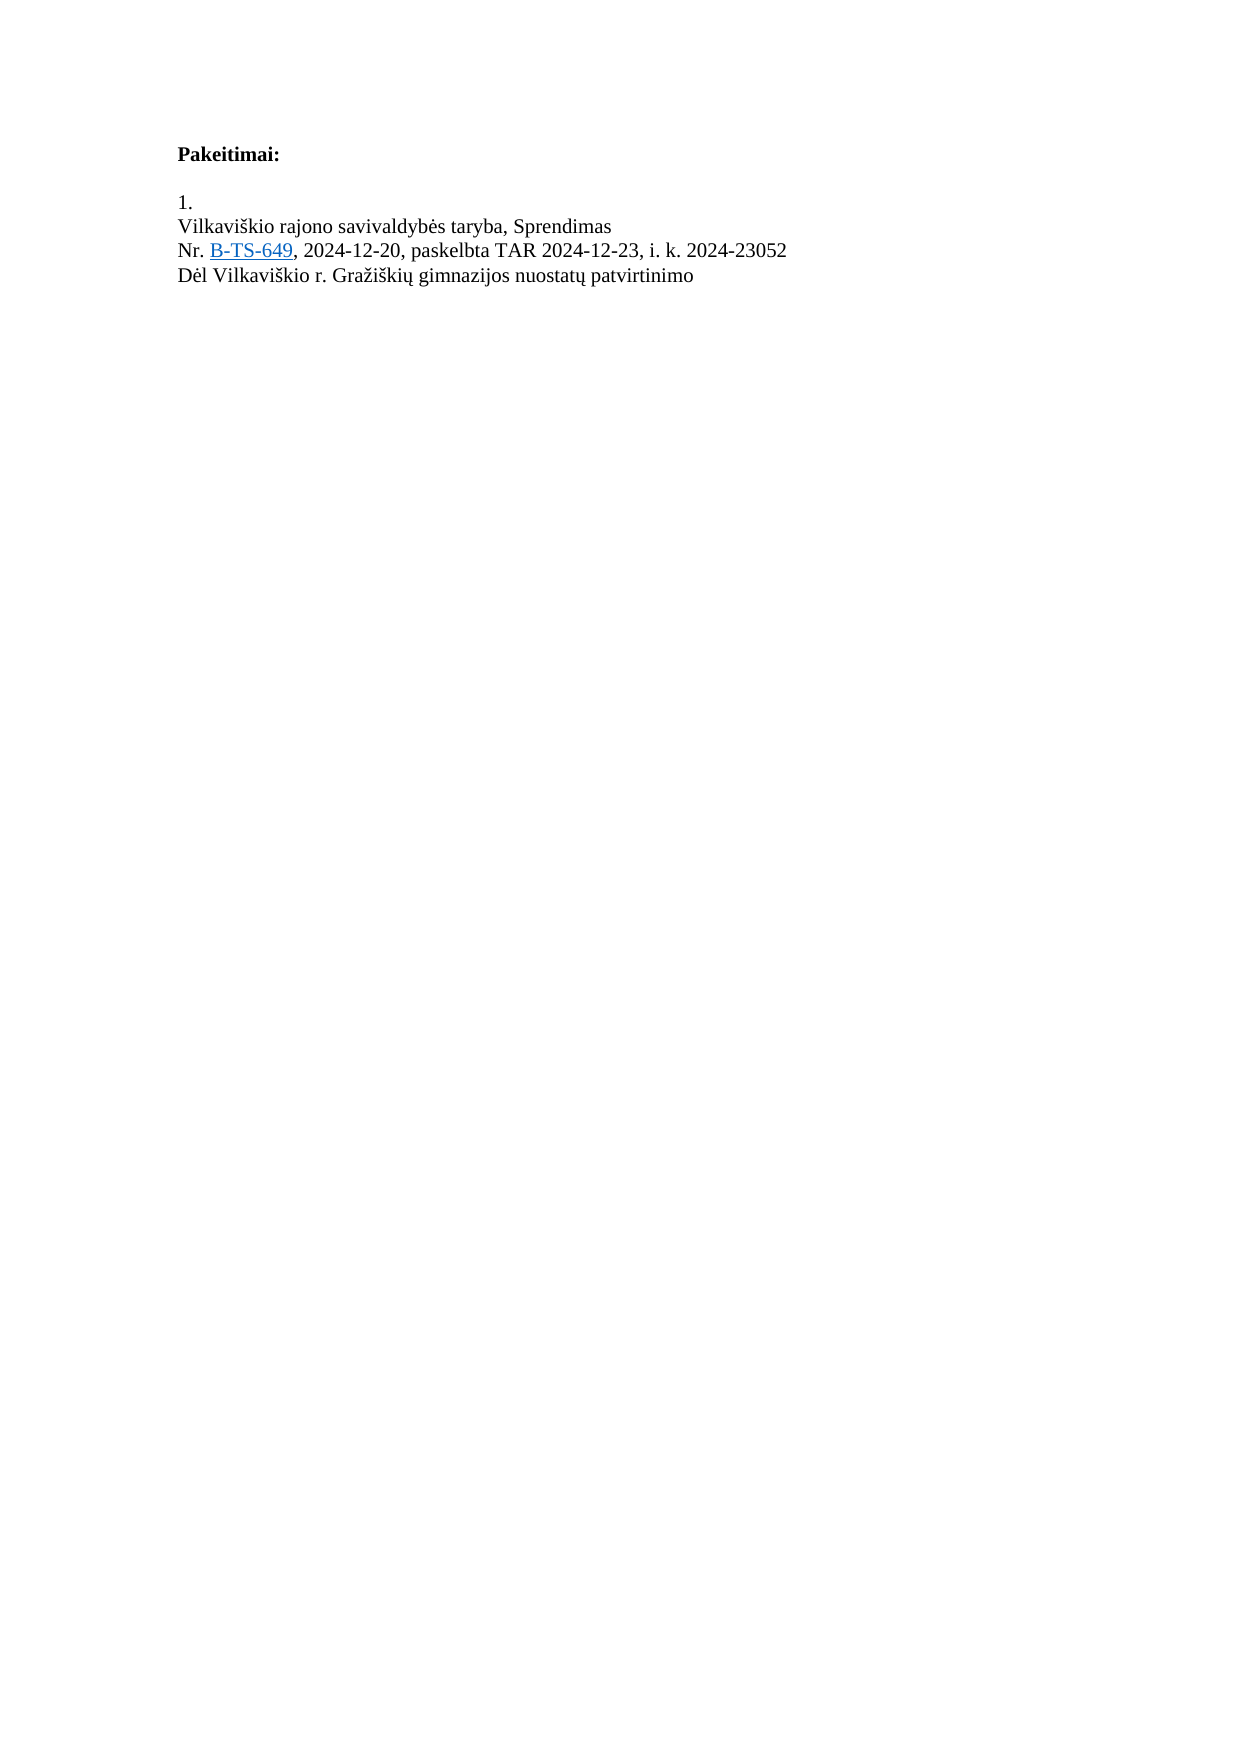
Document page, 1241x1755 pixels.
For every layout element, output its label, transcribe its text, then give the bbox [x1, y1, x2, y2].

text Pakeitimai: [177, 142, 1181, 166]
text Vilkaviškio rajono savivaldybės taryba, Sprendimas [177, 214, 1181, 238]
text Nr. B-TS-649, 2024-12-20, paskelbta TAR 2024-12-23, i. k. 2024-23052 [177, 238, 1181, 262]
text 1. [177, 190, 1181, 214]
text Dėl Vilkaviškio r. Gražiškių gimnazijos nuostatų patvirtinimo [177, 262, 1181, 287]
